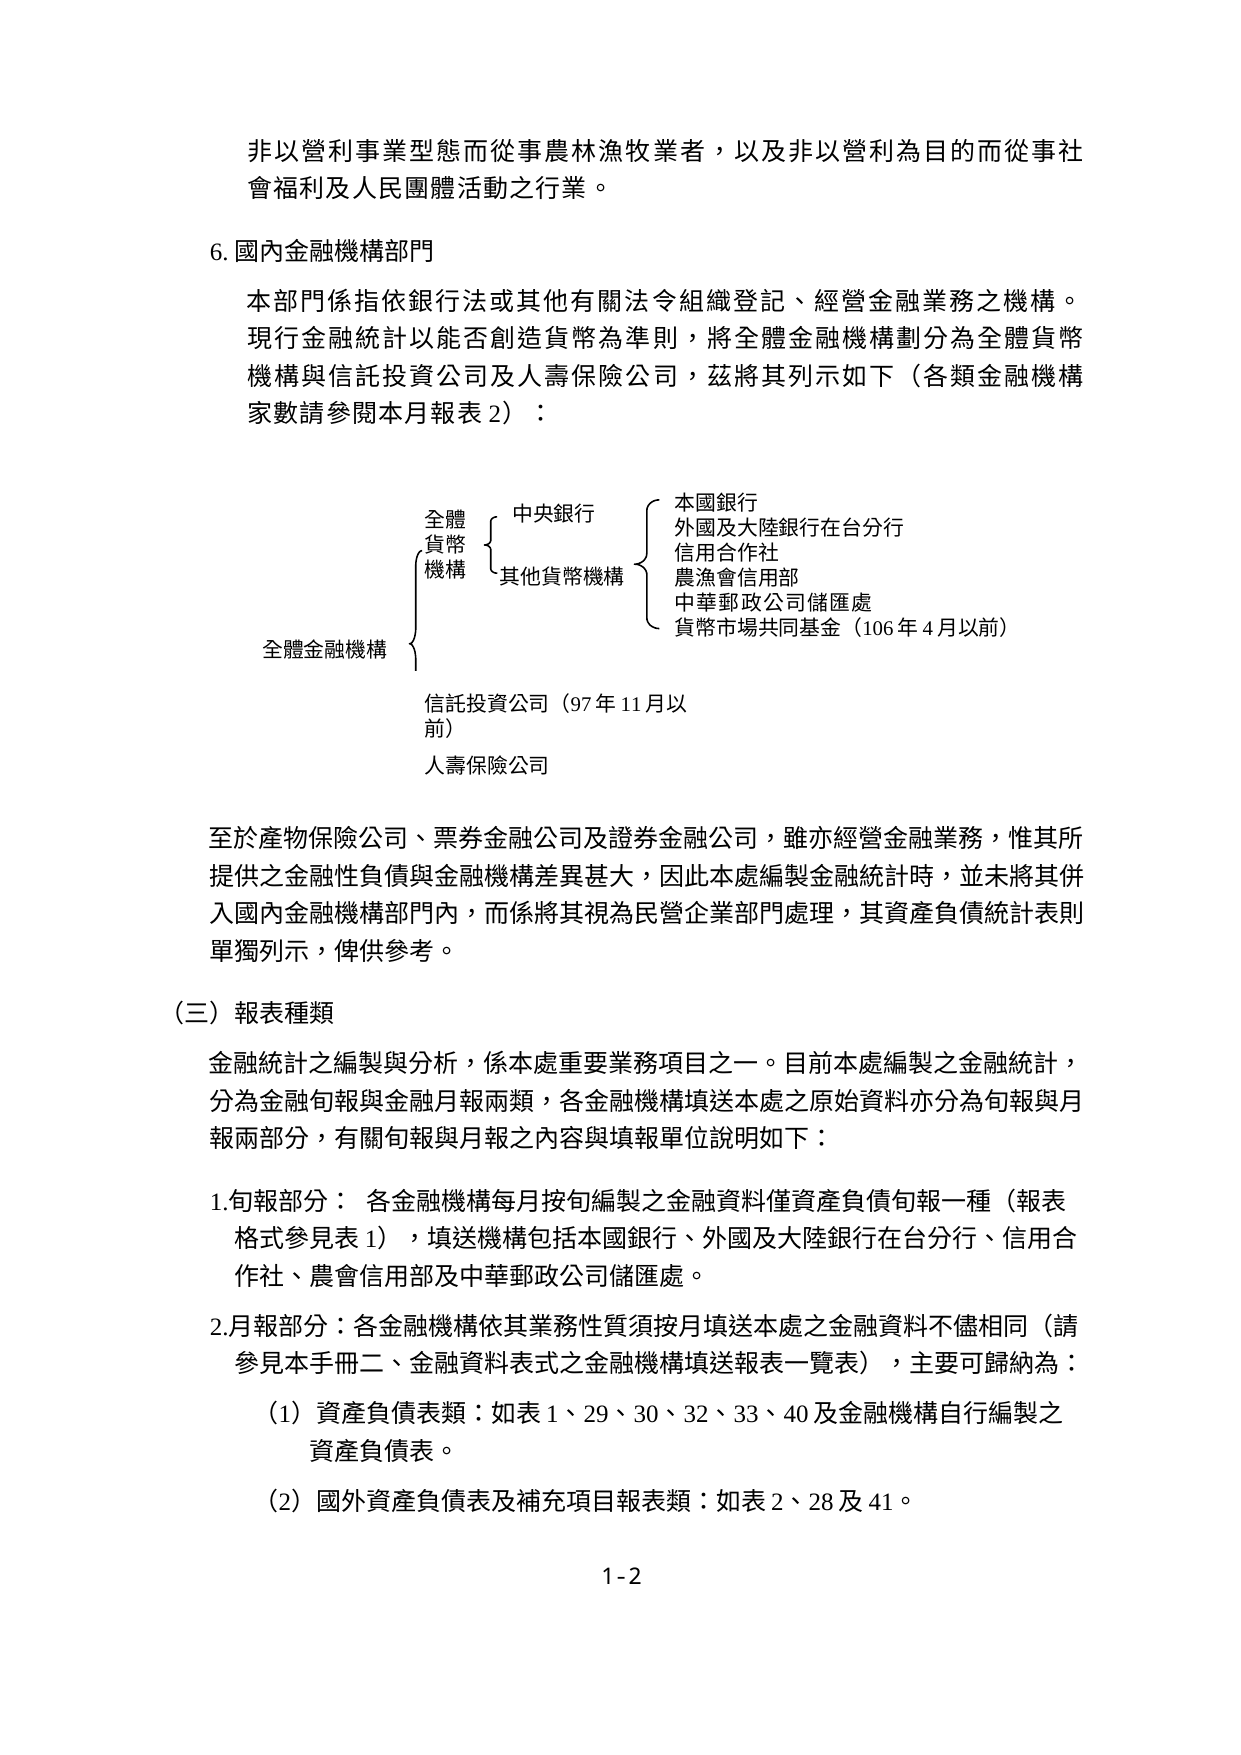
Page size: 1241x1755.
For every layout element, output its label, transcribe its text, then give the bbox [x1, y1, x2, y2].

text 機構 [424, 557, 469, 582]
text 信託投資公司（97年11月以前） [424, 691, 707, 741]
text 人壽保險公司 [424, 754, 707, 779]
text 本部門係指凡以購買消費財或提供要素勞務為主之任何個人（或家庭）、非以營利事業型態而從事農林漁牧業者，以及非以營利為目的而從事社會福利及人民團體活動之行業。 [246, 130, 1084, 205]
text （2）國外資產負債表及補充項目報表類：如表2、28及41。 [253, 1480, 1081, 1517]
text 本國銀行 [674, 490, 1042, 515]
text 信用合作社 [674, 540, 1042, 565]
text 至於產物保險公司、票券金融公司及證券金融公司，雖亦經營金融業務，惟其所提供之金融性負債與金融機構差異甚大，因此本處編製金融統計時，並未將其併入國內金融機構部門內，而係將其視為民營企業部門處理，其資產負債統計表則單獨列示，俾供參考。 [208, 817, 1084, 967]
text 本部門係指依銀行法或其他有關法令組織登記、經營金融業務之機構。現行金融統計以能否創造貨幣為準則，將全體金融機構劃分為全體貨幣機構與信託投資公司及人壽保險公司，茲將其列示如下（各類金融機構家數請參閱本月報表2）： [246, 280, 1084, 430]
text 中央銀行 [512, 490, 619, 528]
text 農漁會信用部 [674, 565, 1042, 590]
text 貨幣市場共同基金（106年4月以前） [674, 615, 1042, 640]
text 2.月報部分：各金融機構依其業務性質須按月填送本處之金融資料不儘相同（請參見本手冊二、金融資料表式之金融機構填送報表一覽表），主要可歸納為： [209, 1305, 1081, 1380]
text 6. 國內金融機構部門 [159, 230, 997, 267]
text 外國及大陸銀行在台分行 [674, 515, 1042, 540]
text 中華郵政公司儲匯處 [674, 590, 1042, 615]
text （三）報表種類 [159, 992, 997, 1030]
text 金融統計之編製與分析，係本處重要業務項目之一。目前本處編製之金融統計，分為金融旬報與金融月報兩類，各金融機構填送本處之原始資料亦分為旬報與月報兩部分，有關旬報與月報之內容與填報單位說明如下： [208, 1042, 1084, 1155]
text 其他貨幣機構 [499, 564, 644, 589]
text 全體金融機構 [262, 626, 407, 663]
text 1.旬報部分： 各金融機構每月按旬編製之金融資料僅資產負債旬報一種（報表格式參見表1），填送機構包括本國銀行、外國及大陸銀行在台分行、信用合作社、農會信用部及中華郵政公司儲匯處。 [209, 1180, 1081, 1292]
text 全體貨幣 [424, 507, 469, 557]
text （1）資產負債表類：如表1、29、30、32、33、40及金融機構自行編製之資產負債表。 [253, 1392, 1081, 1467]
